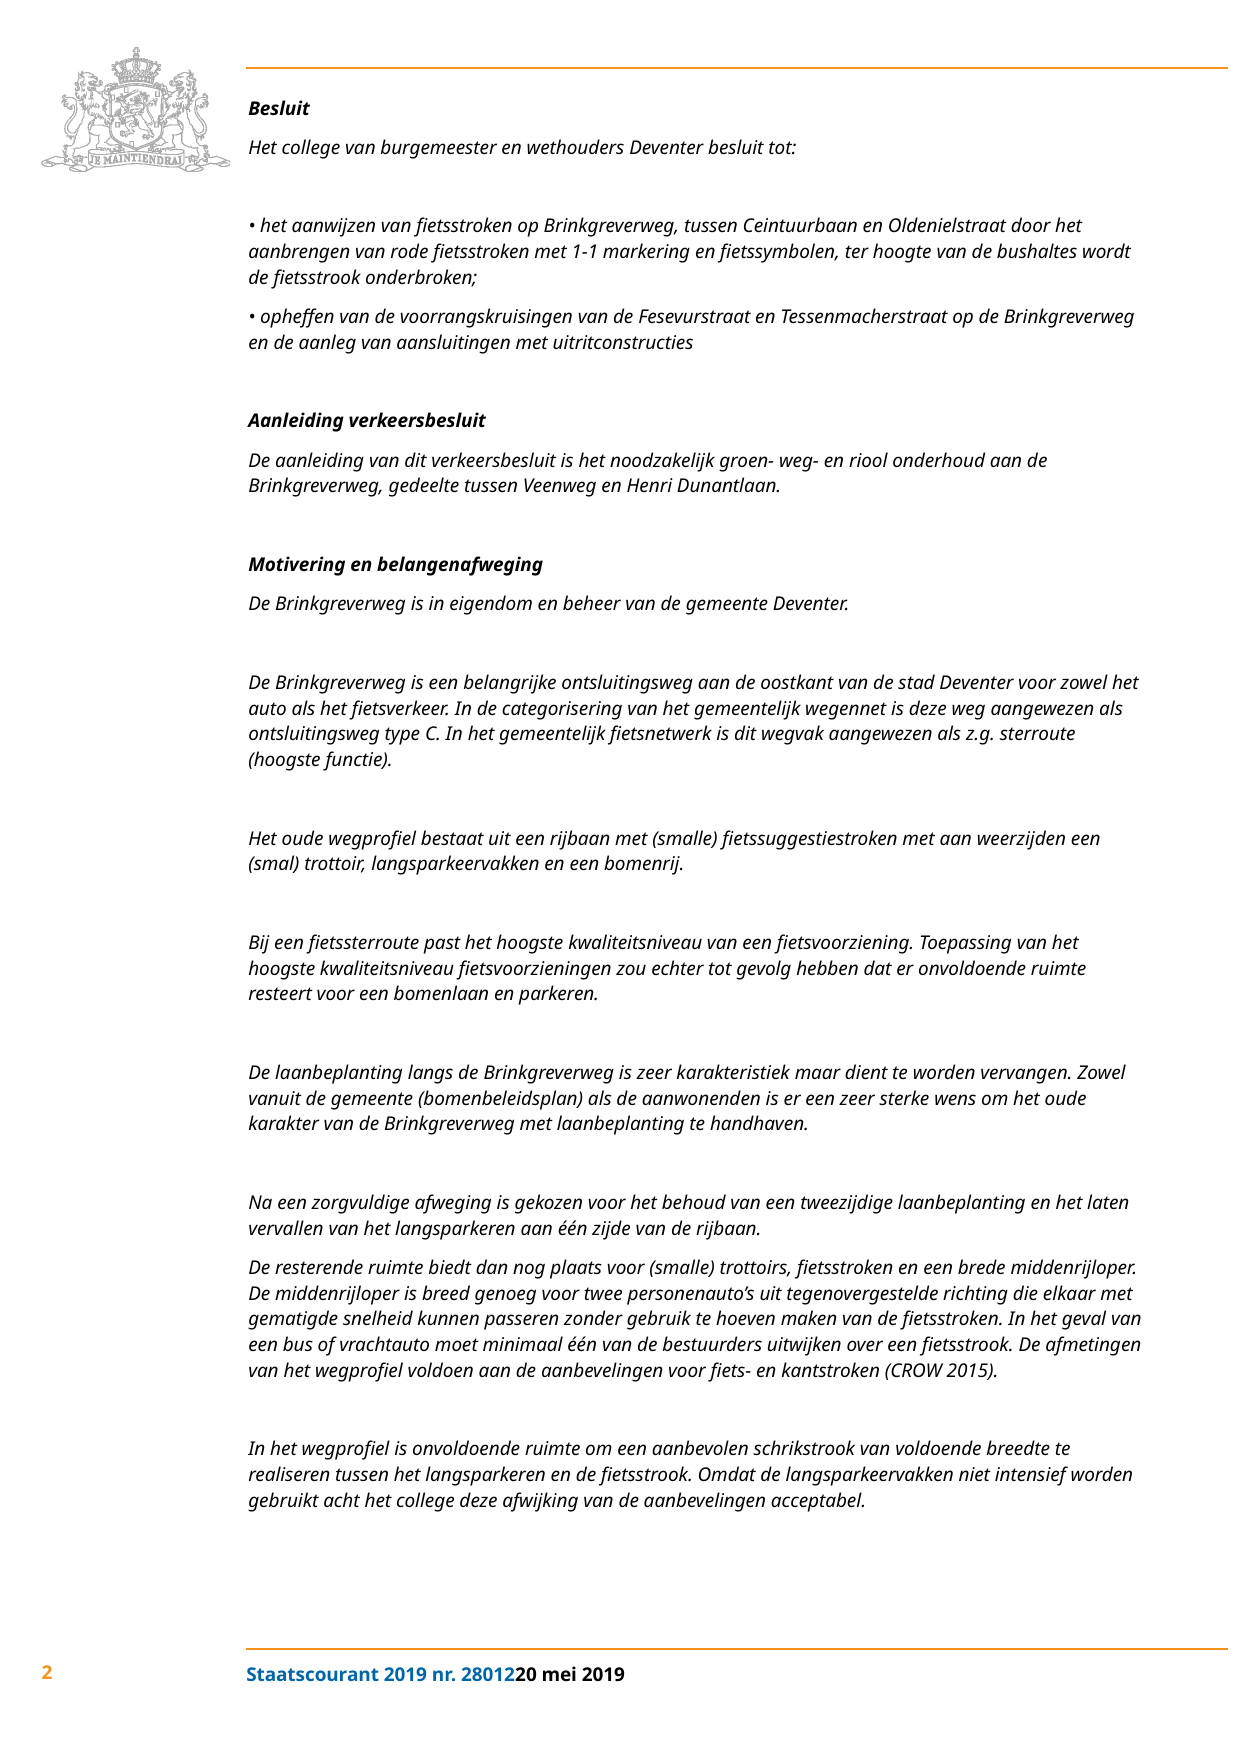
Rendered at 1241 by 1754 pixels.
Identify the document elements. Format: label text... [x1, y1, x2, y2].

text Aanleiding verkeersbesluit [248, 408, 1152, 433]
text De Brinkgreverweg is een belangrijke ontsluitingsweg aan de oostkant van de stad Deventer voor zowel het auto als het fietsverkeer. In de categorisering van het gemeentelijk wegennet is deze weg aangewezen als ontsluitingsweg type C. In het gemeentelijk fietsnetwerk is dit wegvak aangewezen als z.g. sterroute (hoogste functie). [248, 669, 1152, 772]
text • het aanwijzen van fietsstroken op Brinkgreverweg, tussen Ceintuurbaan en Oldenielstraat door het aanbrengen van rode fietsstroken met 1-1 markering en fietssymbolen, ter hoogte van de bushaltes wordt de fietsstrook onderbroken; [248, 213, 1152, 290]
text Het college van burgemeester en wethouders Deventer besluit tot: [248, 134, 1152, 160]
text De laanbeplanting langs de Brinkgreverweg is zeer karakteristiek maar dient te worden vervangen. Zowel vanuit de gemeente (bomenbeleidsplan) als de aanwonenden is er een zeer sterke wens om het oude karakter van de Brinkgreverweg met laanbeplanting te handhaven. [248, 1059, 1152, 1136]
text In het wegprofiel is onvoldoende ruimte om een aanbevolen schrikstrook van voldoende breedte te realiseren tussen het langsparkeren en de fietsstrook. Omdat de langsparkeervakken niet intensief worden gebruikt acht het college deze afwijking van de aanbevelingen acceptabel. [248, 1435, 1152, 1513]
text De aanleiding van dit verkeersbesluit is het noodzakelijk groen- weg- en riool onderhoud aan de Brinkgreverweg, gedeelte tussen Veenweg en Henri Dunantlaan. [248, 447, 1152, 498]
text De Brinkgreverweg is in eigendom en beheer van de gemeente Deventer. [248, 590, 1152, 616]
text Het oude wegprofiel bestaat uit een rijbaan met (smalle) fietssuggestiestroken met aan weerzijden een (smal) trottoir, langsparkeervakken en een bomenrij. [248, 825, 1152, 876]
text Na een zorgvuldige afweging is gekozen voor het behoud van een tweezijdige laanbeplanting en het laten vervallen van het langsparkeren aan één zijde van de rijbaan. [248, 1189, 1152, 1240]
text Besluit [248, 95, 1152, 121]
picture [41, 47, 231, 172]
text • opheffen van de voorrangskruisingen van de Fesevurstraat en Tessenmacherstraat op de Brinkgreverweg en de aanleg van aansluitingen met uitritconstructies [248, 303, 1152, 355]
text De resterende ruimte biedt dan nog plaats voor (smalle) trottoirs, fietsstroken en een brede middenrijloper. De middenrijloper is breed genoeg voor twee personenauto’s uit tegenovergestelde richting die elkaar met gematigde snelheid kunnen passeren zonder gebruik te hoeven maken van de fietsstroken. In het geval van een bus of vrachtauto moet minimaal één van de bestuurders uitwijken over een fietsstrook. De afmetingen van het wegprofiel voldoen aan de aanbevelingen voor fiets- en kantstroken (CROW 2015). [248, 1254, 1152, 1383]
text Motivering en belangenafweging [248, 551, 1152, 577]
text Bij een fietssterroute past het hoogste kwaliteitsniveau van een fietsvoorziening. Toepassing van het hoogste kwaliteitsniveau fietsvoorzieningen zou echter tot gevolg hebben dat er onvoldoende ruimte resteert voor een bomenlaan en parkeren. [248, 929, 1152, 1006]
